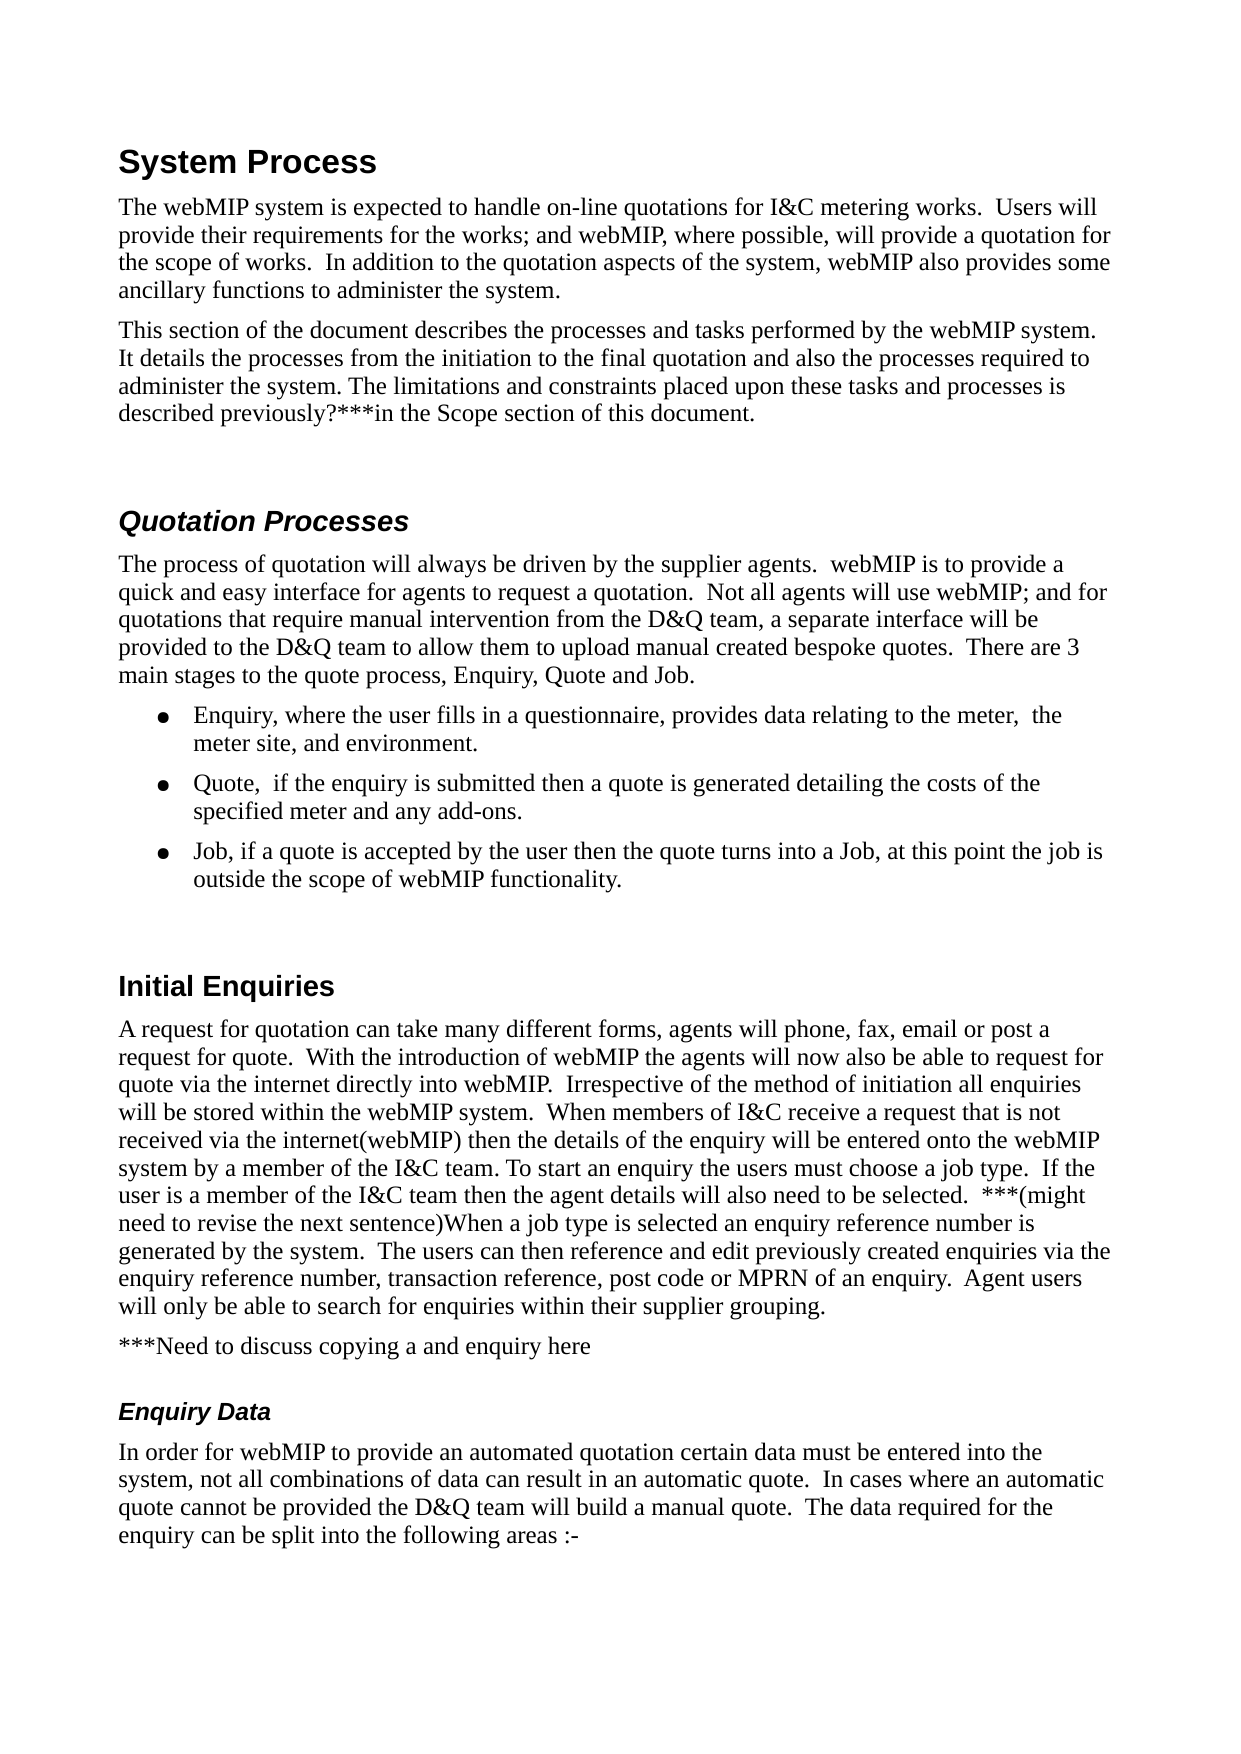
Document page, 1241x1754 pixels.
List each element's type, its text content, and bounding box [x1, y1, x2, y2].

text This section of the document describes the processes and tasks performed by the webMIP system. It details the processes from the initiation to the final quotation and also the processes required to administer the system. The limitations and constraints placed upon these tasks and processes is described previously?***in the Scope section of this document. [118, 316, 1122, 427]
list Enquiry, where the user fills in a questionnaire, provides data relating to the meter, the meter site, and environment. [156, 701, 1122, 757]
text The process of quotation will always be driven by the supplier agents. webMIP is to provide a quick and easy interface for agents to request a quotation. Not all agents will use webMIP; and for quotations that require manual intervention from the D&Q team, a separate interface will be provided to the D&Q team to allow them to upload manual created bespoke quotes. There are 3 main stages to the quote process, Enquiry, Quote and Job. [118, 550, 1122, 689]
text ***Need to discuss copying a and enquiry here [118, 1332, 1122, 1360]
text The webMIP system is expected to handle on-line quotations for I&C metering works. Users will provide their requirements for the works; and webMIP, where possible, will provide a quotation for the scope of works. In addition to the quotation aspects of the system, webMIP also provides some ancillary functions to administer the system. [118, 193, 1122, 304]
subtitle Quotation Processes [118, 505, 1122, 538]
subtitle System Process [118, 143, 1122, 181]
list Job, if a quote is accepted by the user then the quote turns into a Job, at this point the job is outside the scope of webMIP functionality. [156, 837, 1122, 892]
subtitle Enquiry Data [118, 1398, 1122, 1425]
list Quote, if the enquiry is submitted then a quote is generated detailing the costs of the specified meter and any add-ons. [156, 769, 1122, 824]
text In order for webMIP to provide an automated quotation certain data must be entered into the system, not all combinations of data can result in an automatic quote. In cases where an automatic quote cannot be provided the D&Q team will build a manual quote. The data required for the enquiry can be split into the following areas :- [118, 1438, 1122, 1549]
text A request for quotation can take many different forms, agents will phone, fax, email or post a request for quote. With the introduction of webMIP the agents will now also be able to request for quote via the internet directly into webMIP. Irrespective of the method of initiation all enquiries will be stored within the webMIP system. When members of I&C receive a request that is not received via the internet(webMIP) then the details of the enquiry will be entered onto the webMIP system by a member of the I&C team. To start an enquiry the users must choose a job type. If the user is a member of the I&C team then the agent details will also need to be selected. ***(might need to revise the next sentence)When a job type is selected an enquiry reference number is generated by the system. The users can then reference and edit previously created enquiries via the enquiry reference number, transaction reference, post code or MPRN of an enquiry. Agent users will only be able to search for enquiries within their supplier grouping. [118, 1015, 1122, 1320]
subtitle Initial Enquiries [118, 970, 1122, 1003]
